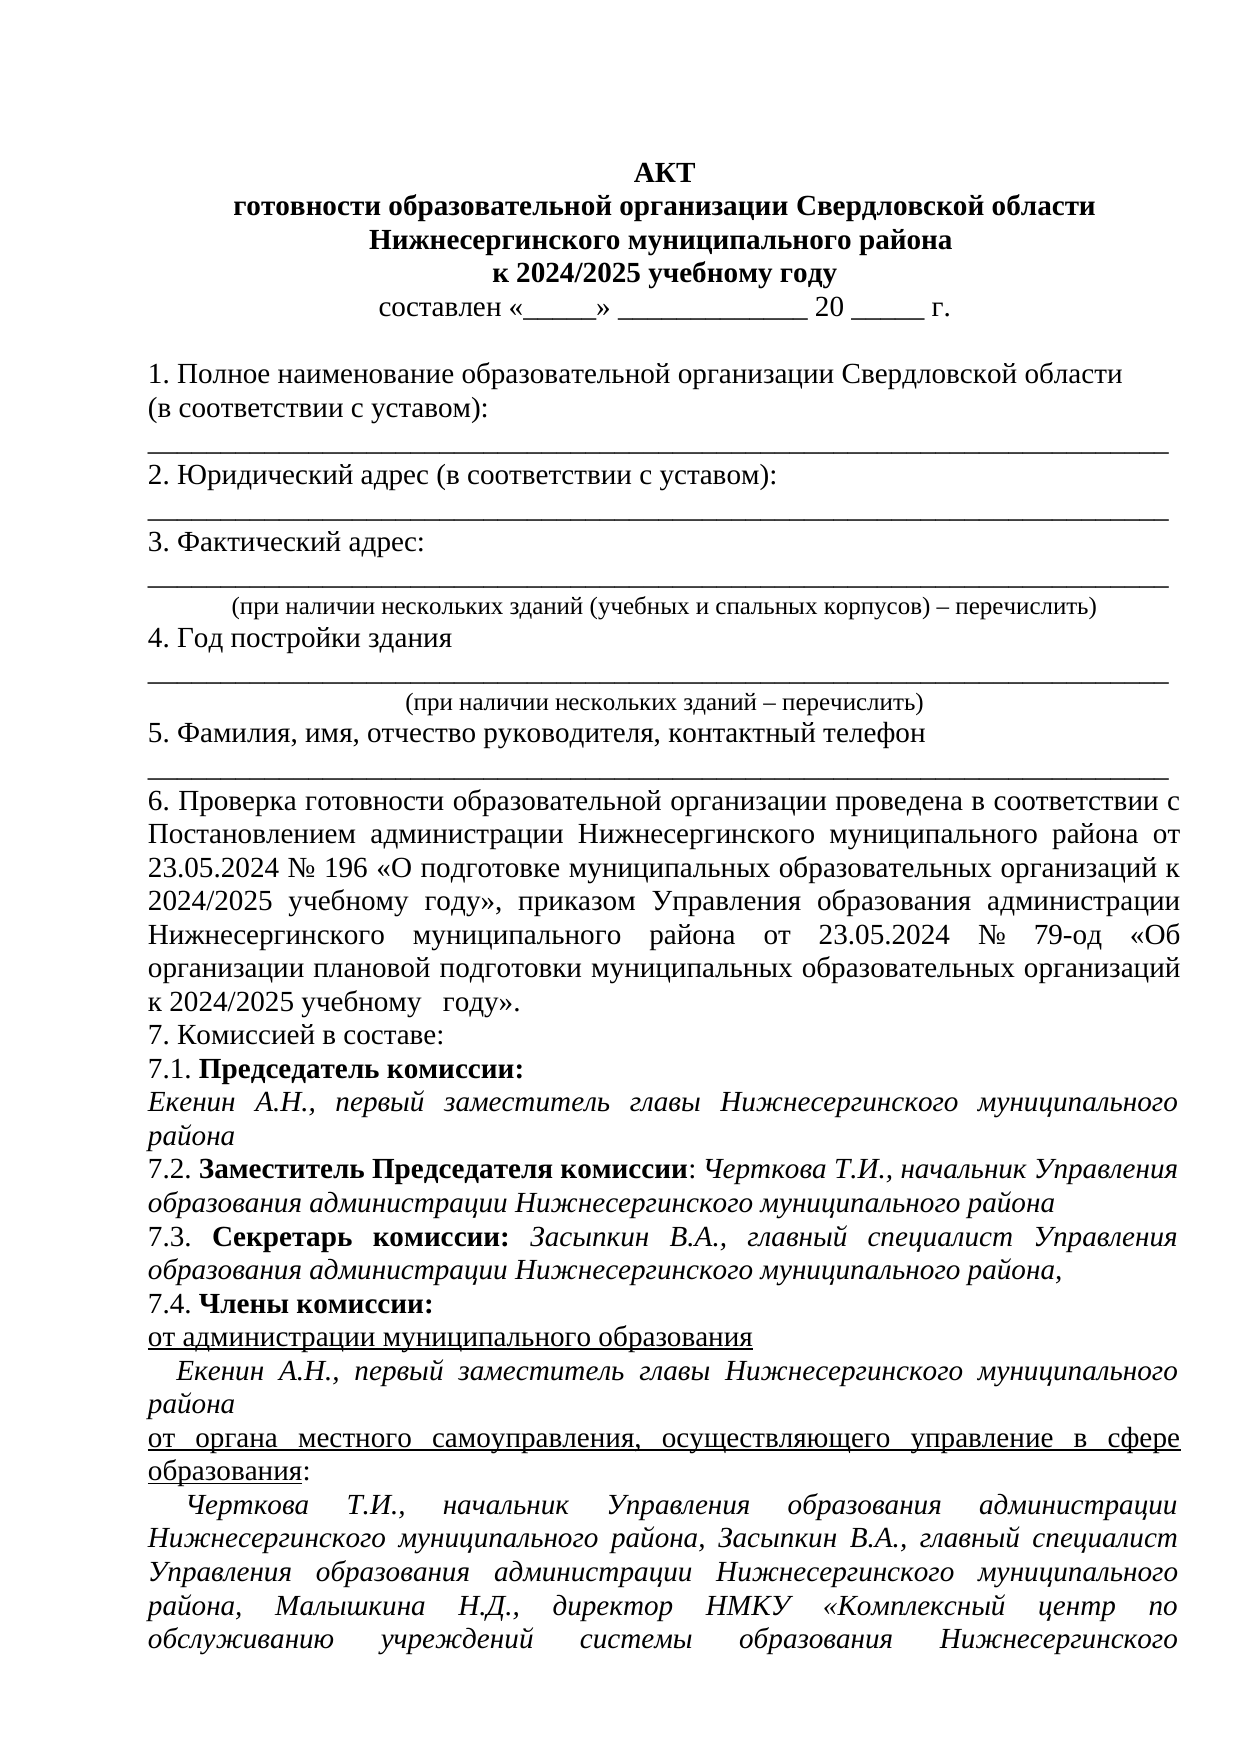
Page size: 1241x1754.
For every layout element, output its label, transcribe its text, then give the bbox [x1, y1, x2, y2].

text 7. Комиссией в составе: [148, 1017, 1181, 1051]
text 7.2. Заместитель Председателя комиссии: Черткова Т.И., начальник Управления образования администрации Нижнесергинского муниципального района [148, 1152, 1181, 1219]
text ______________________________________________________________________ [148, 423, 1181, 457]
text Екенин А.Н., первый заместитель главы Нижнесергинского муниципального района [148, 1084, 1181, 1152]
text 7.3. Секретарь комиссии: Засыпкин В.А., главный специалист Управления образования администрации Нижнесергинского муниципального района, [148, 1219, 1181, 1286]
text от администрации муниципального образования [148, 1319, 1181, 1353]
text готовности образовательной организации Свердловской области Нижнесергинского муниципального района к 2024/2025 учебному году [148, 188, 1181, 289]
text 7.4. Члены комиссии: [148, 1286, 1181, 1319]
text образования: [148, 1451, 1181, 1487]
text от органа местного самоуправления, осуществляющего управление в сфере [148, 1420, 1181, 1449]
text 4. Год постройки здания ______________________________________________________________________ [148, 620, 1181, 687]
text 1. Полное наименование образовательной организации Свердловской области (в соответствии с уставом): [148, 356, 1181, 423]
text составлен «_____» _____________ 20 _____ г. [148, 289, 1181, 323]
text (при наличии нескольких зданий (учебных и спальных корпусов) – перечислить) [148, 591, 1181, 620]
text (при наличии нескольких зданий – перечислить) [148, 687, 1181, 716]
text 2. Юридический адрес (в соответствии с уставом): [148, 457, 1181, 490]
text 3. Фактический адрес: ______________________________________________________________________ [148, 524, 1181, 591]
text ______________________________________________________________________ [148, 490, 1181, 524]
text Екенин А.Н., первый заместитель главы Нижнесергинского муниципального района [148, 1353, 1181, 1420]
text 5. Фамилия, имя, отчество руководителя, контактный телефон [148, 716, 1181, 749]
text 7.1. Председатель комиссии: [148, 1051, 1181, 1084]
text ______________________________________________________________________ [148, 749, 1181, 783]
text АКТ [148, 155, 1181, 188]
text 6. Проверка готовности образовательной организации проведена в соответствии с Постановлением администрации Нижнесергинского муниципального района от 23.05.2024 № 196 «О подготовке муниципальных образовательных организаций к 2024/2025 учебному году», приказом Управления образования администрации Нижнесергинского муниципального района от 23.05.2024 № 79-од «Об организации плановой подготовки муниципальных образовательных организаций к 2024/2025 учебному году». [148, 783, 1181, 1017]
text Черткова Т.И., начальник Управления образования администрации Нижнесергинского муниципального района, Засыпкин В.А., главный специалист Управления образования администрации Нижнесергинского муниципального района, Малышкина Н.Д., директор НМКУ «Комплексный центр по обслуживанию учреждений системы образования Нижнесергинского [148, 1487, 1181, 1655]
